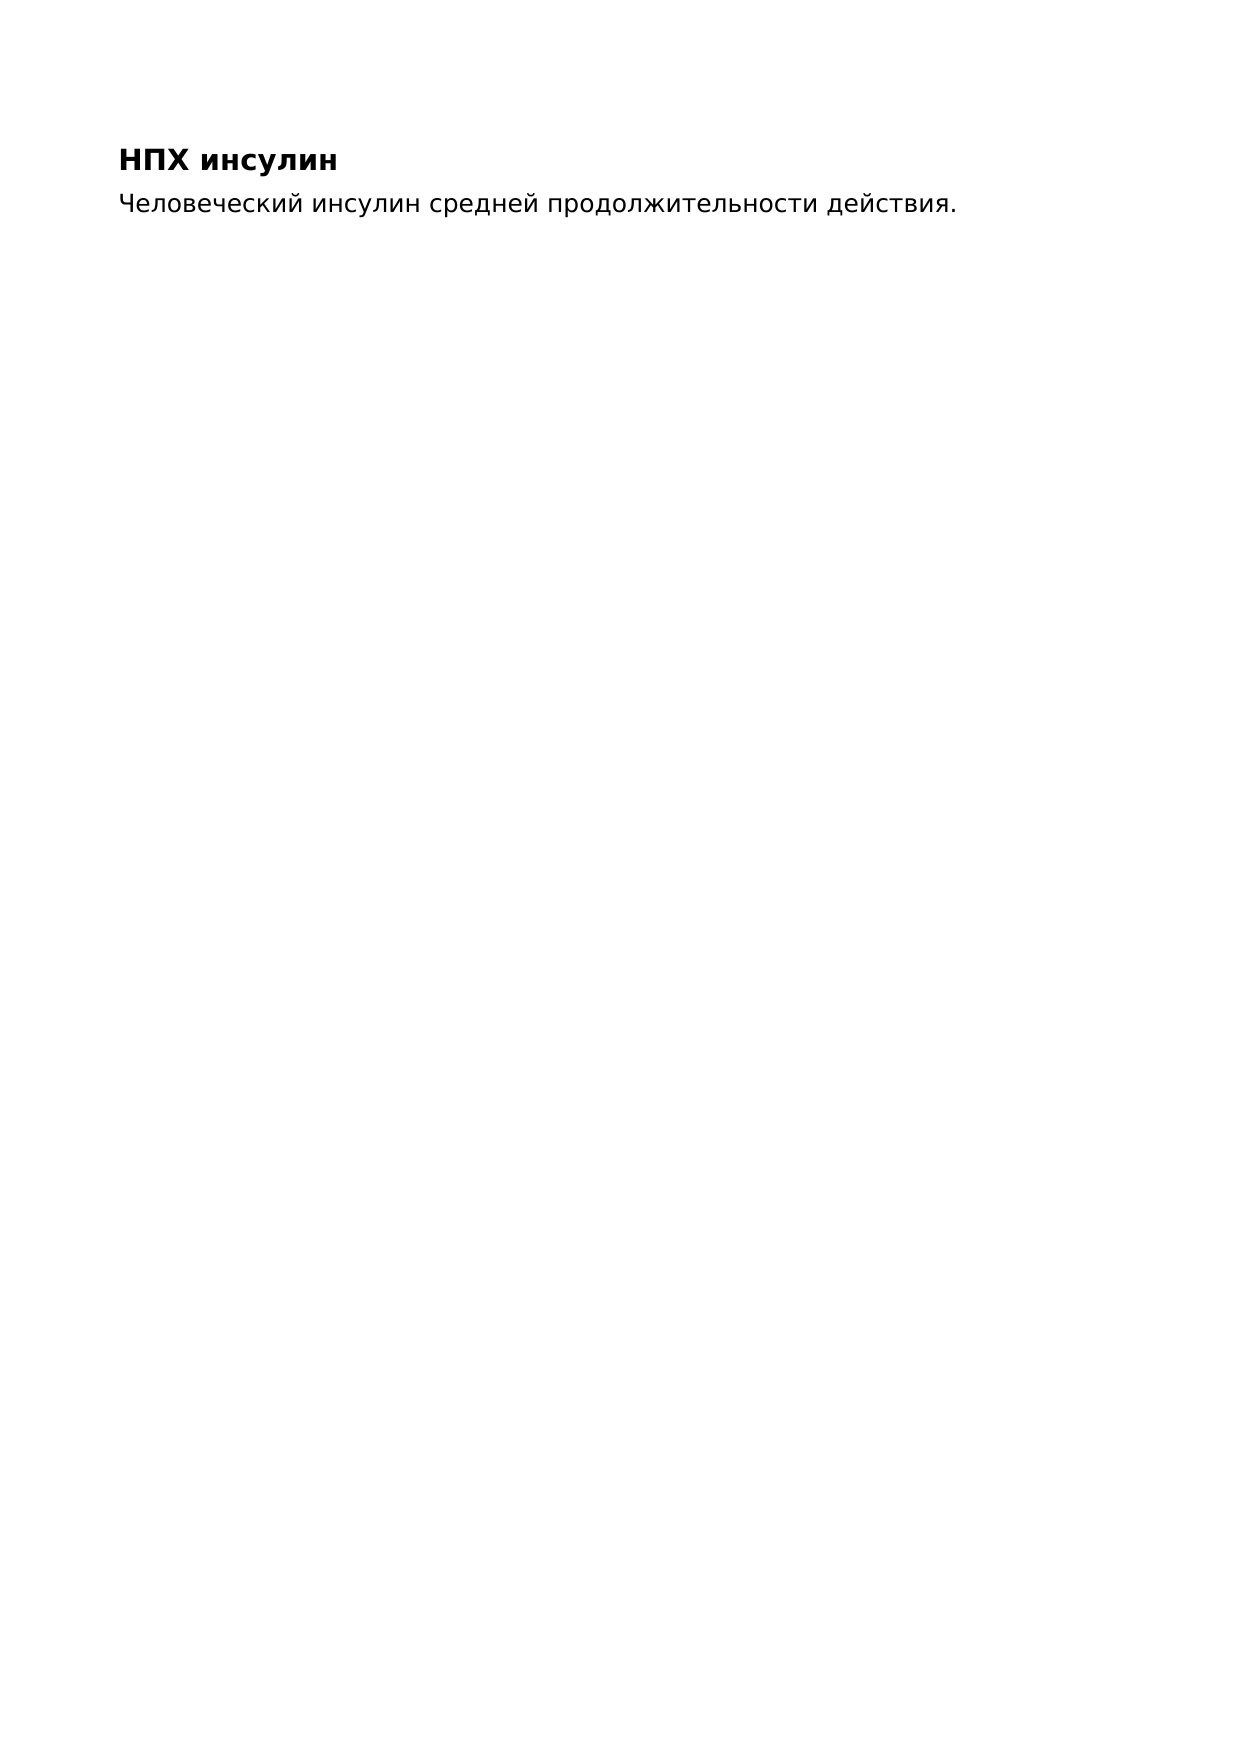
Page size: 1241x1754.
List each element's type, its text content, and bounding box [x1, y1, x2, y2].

text Человеческий инсулин средней продолжительности действия. [118, 189, 1122, 219]
subtitle НПХ инсулин [118, 143, 1122, 177]
